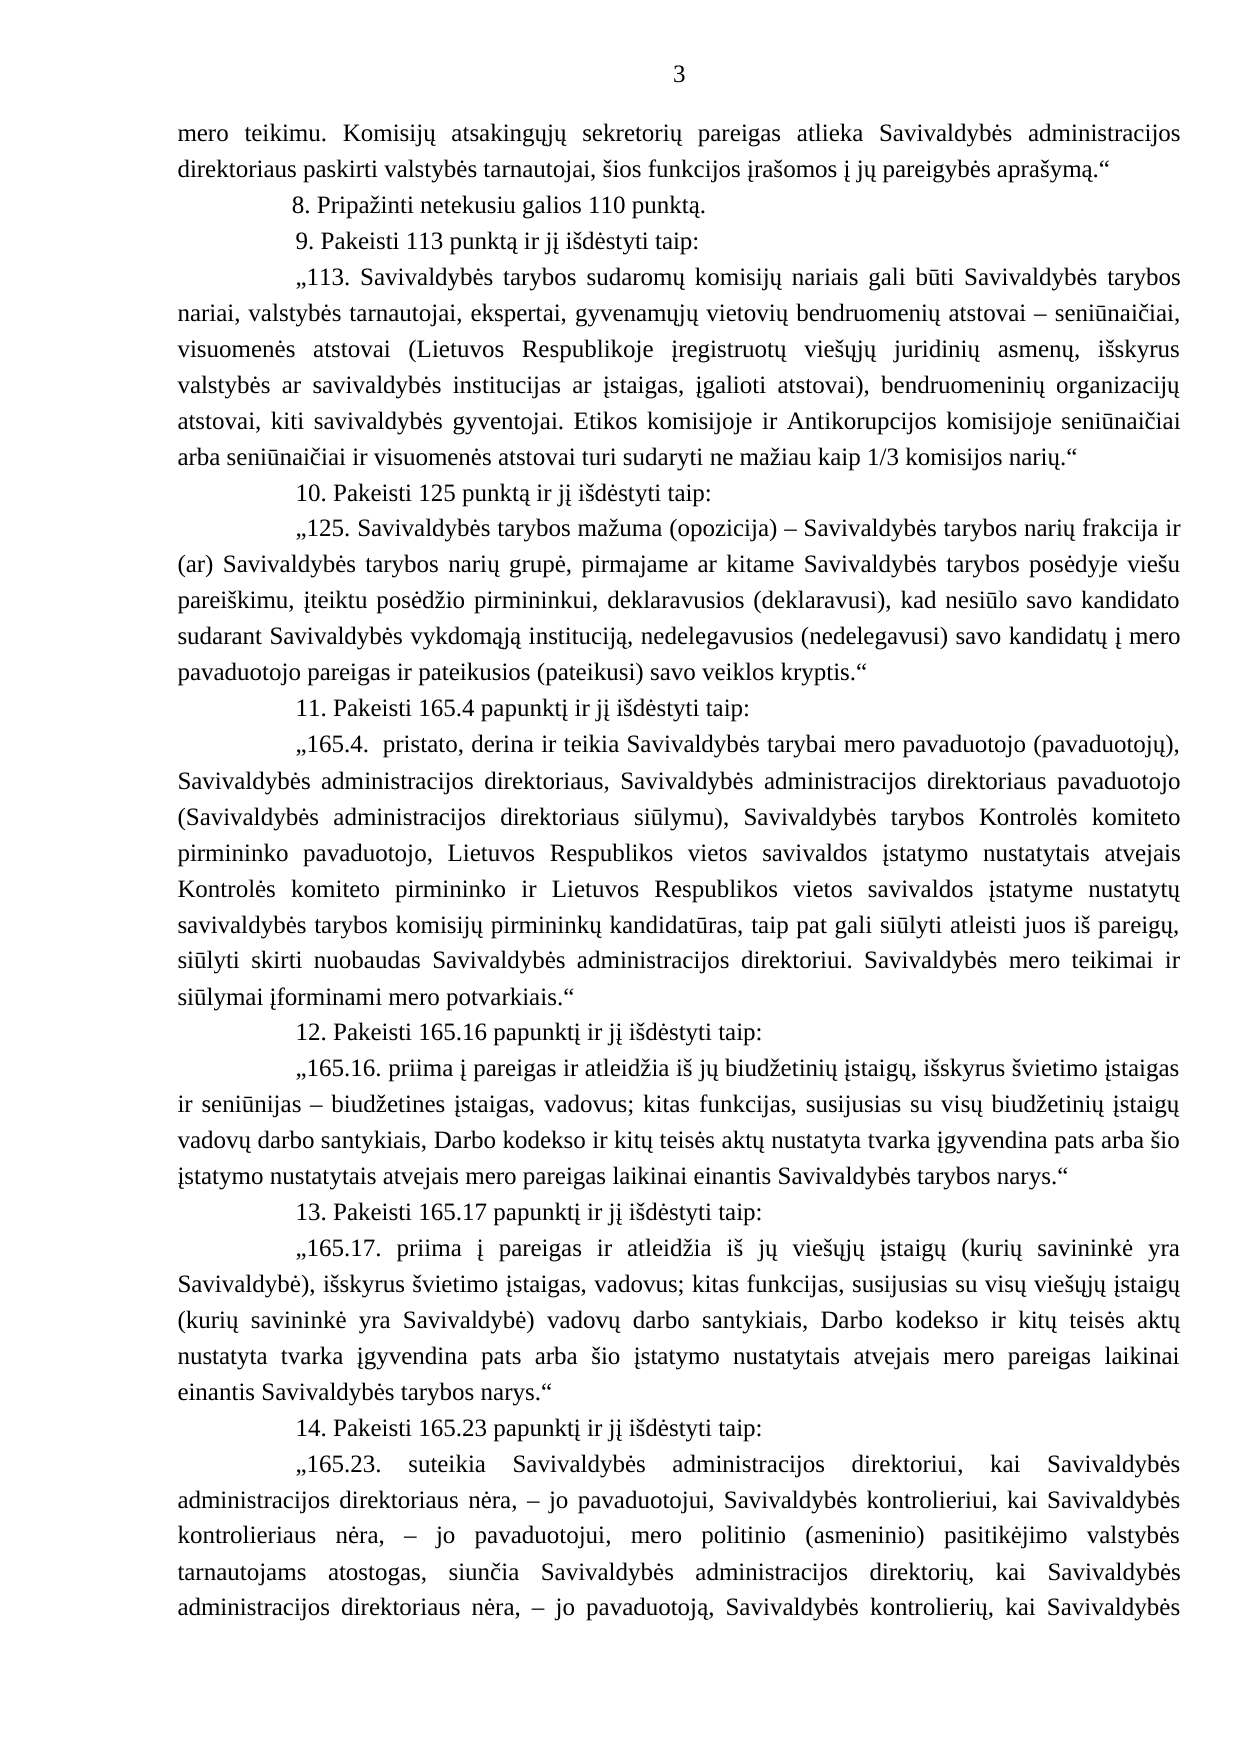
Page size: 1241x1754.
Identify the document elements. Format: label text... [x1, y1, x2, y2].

text 10. Pakeisti 125 punktą ir jį išdėstyti taip: [177, 478, 1181, 506]
text „165.4. pristato, derina ir teikia Savivaldybės tarybai mero pavaduotojo (pavaduotojų), Savivaldybės administracijos direktoriaus, Savivaldybės administracijos direktoriaus pavaduotojo (Savivaldybės administracijos direktoriaus siūlymu), Savivaldybės tarybos Kontrolės komiteto pirmininko pavaduotojo, Lietuvos Respublikos vietos savivaldos įstatymo nustatytais atvejais Kontrolės komiteto pirmininko ir Lietuvos Respublikos vietos savivaldos įstatyme nustatytų savivaldybės tarybos komisijų pirmininkų kandidatūras, taip pat gali siūlyti atleisti juos iš pareigų, siūlyti skirti nuobaudas Savivaldybės administracijos direktoriui. Savivaldybės mero teikimai ir siūlymai įforminami mero potvarkiais.“ [177, 729, 1181, 1010]
text mero teikimu. Komisijų atsakingųjų sekretorių pareigas atlieka Savivaldybės administracijos direktoriaus paskirti valstybės tarnautojai, šios funkcijos įrašomos į jų pareigybės aprašymą.“ [177, 118, 1181, 183]
text „113. Savivaldybės tarybos sudaromų komisijų nariais gali būti Savivaldybės tarybos nariai, valstybės tarnautojai, ekspertai, gyvenamųjų vietovių bendruomenių atstovai – seniūnaičiai, visuomenės atstovai (Lietuvos Respublikoje įregistruotų viešųjų juridinių asmenų, išskyrus valstybės ar savivaldybės institucijas ar įstaigas, įgalioti atstovai), bendruomeninių organizacijų atstovai, kiti savivaldybės gyventojai. Etikos komisijoje ir Antikorupcijos komisijoje seniūnaičiai arba seniūnaičiai ir visuomenės atstovai turi sudaryti ne mažiau kaip 1/3 komisijos narių.“ [177, 262, 1181, 470]
text „165.16. priima į pareigas ir atleidžia iš jų biudžetinių įstaigų, išskyrus švietimo įstaigas ir seniūnijas – biudžetines įstaigas, vadovus; kitas funkcijas, susijusias su visų biudžetinių įstaigų vadovų darbo santykiais, Darbo kodekso ir kitų teisės aktų nustatyta tvarka įgyvendina pats arba šio įstatymo nustatytais atvejais mero pareigas laikinai einantis Savivaldybės tarybos narys.“ [177, 1053, 1181, 1190]
text 12. Pakeisti 165.16 papunktį ir jį išdėstyti taip: [177, 1017, 1181, 1046]
text „165.17. priima į pareigas ir atleidžia iš jų viešųjų įstaigų (kurių savininkė yra Savivaldybė), išskyrus švietimo įstaigas, vadovus; kitas funkcijas, susijusias su visų viešųjų įstaigų (kurių savininkė yra Savivaldybė) vadovų darbo santykiais, Darbo kodekso ir kitų teisės aktų nustatyta tvarka įgyvendina pats arba šio įstatymo nustatytais atvejais mero pareigas laikinai einantis Savivaldybės tarybos narys.“ [177, 1233, 1181, 1406]
text 9. Pakeisti 113 punktą ir jį išdėstyti taip: [177, 226, 1181, 255]
text „165.23. suteikia Savivaldybės administracijos direktoriui, kai Savivaldybės administracijos direktoriaus nėra, – jo pavaduotojui, Savivaldybės kontrolieriui, kai Savivaldybės kontrolieriaus nėra, – jo pavaduotojui, mero politinio (asmeninio) pasitikėjimo valstybės tarnautojams atostogas, siunčia Savivaldybės administracijos direktorių, kai Savivaldybės administracijos direktoriaus nėra, – jo pavaduotoją, Savivaldybės kontrolierių, kai Savivaldybės [177, 1449, 1181, 1621]
text 14. Pakeisti 165.23 papunktį ir jį išdėstyti taip: [177, 1413, 1181, 1442]
text 13. Pakeisti 165.17 papunktį ir jį išdėstyti taip: [177, 1197, 1181, 1226]
text 8. Pripažinti netekusiu galios 110 punktą. [177, 190, 1181, 219]
text 11. Pakeisti 165.4 papunktį ir jį išdėstyti taip: [177, 693, 1181, 722]
text „125. Savivaldybės tarybos mažuma (opozicija) – Savivaldybės tarybos narių frakcija ir (ar) Savivaldybės tarybos narių grupė, pirmajame ar kitame Savivaldybės tarybos posėdyje viešu pareiškimu, įteiktu posėdžio pirmininkui, deklaravusios (deklaravusi), kad nesiūlo savo kandidato sudarant Savivaldybės vykdomąją instituciją, nedelegavusios (nedelegavusi) savo kandidatų į mero pavaduotojo pareigas ir pateikusios (pateikusi) savo veiklos kryptis.“ [177, 513, 1181, 686]
